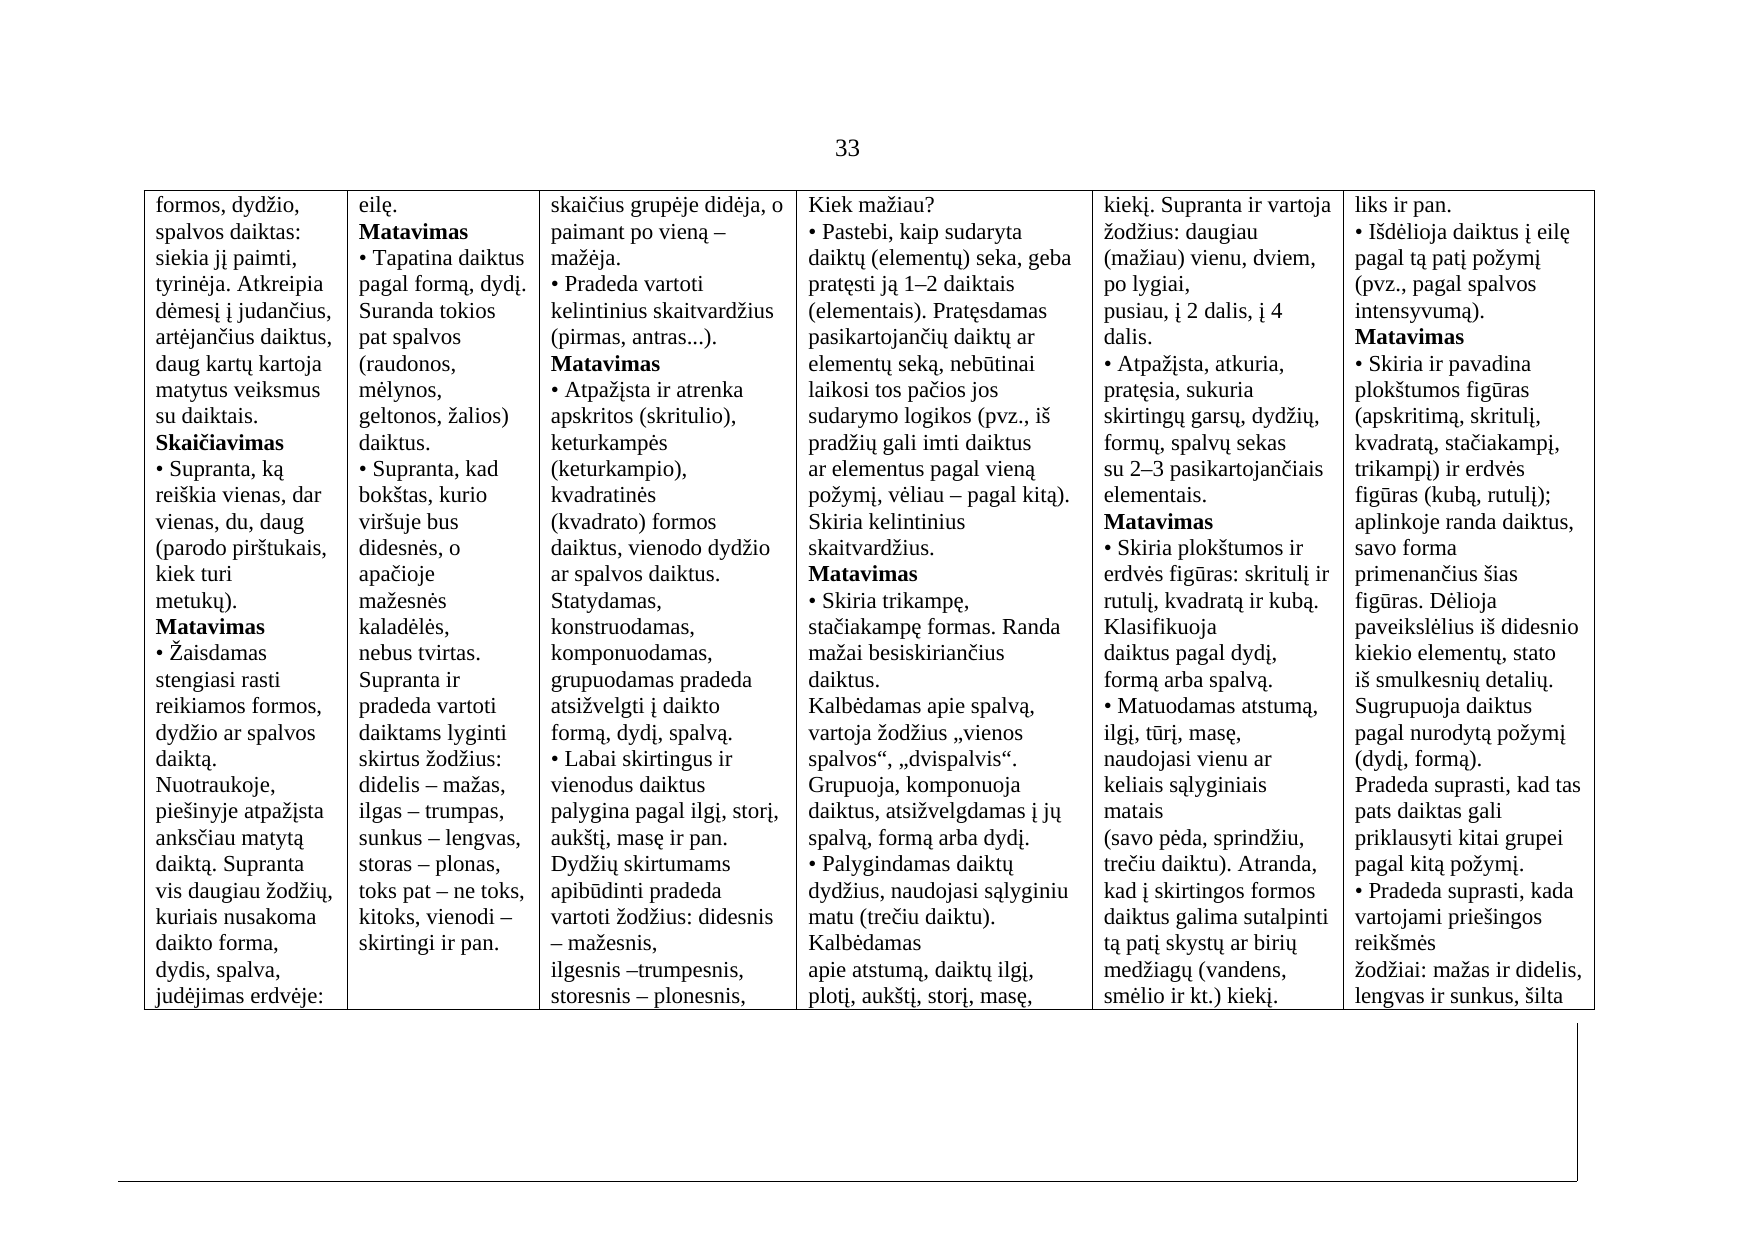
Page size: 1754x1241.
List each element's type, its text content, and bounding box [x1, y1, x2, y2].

table_cell skaičius grupėje didėja, o paimant po vieną – mažėja. • Pradeda vartoti kelintinius skaitvardžius (pirmas, antras...). Matavimas • Atpažįsta ir atrenka apskritos (skritulio), keturkampės (keturkampio), kvadratinės (kvadrato) formos daiktus, vienodo dydžio ar spalvos daiktus. Statydamas, konstruodamas, komponuodamas, grupuodamas pradeda atsižvelgti į daikto formą, dydį, spalvą. • Labai skirtingus ir vienodus daiktus palygina pagal ilgį, storį, aukštį, masę ir pan. Dydžių skirtumams apibūdinti pradeda vartoti žodžius: didesnis – mažesnis, ilgesnis –trumpesnis, storesnis – plonesnis, [540, 191, 796, 1008]
table_cell liks ir pan. • Išdėlioja daiktus į eilę pagal tą patį požymį (pvz., pagal spalvos intensyvumą). Matavimas • Skiria ir pavadina plokštumos figūras (apskritimą, skritulį, kvadratą, stačiakampį, trikampį) ir erdvės figūras (kubą, rutulį); aplinkoje randa daiktus, savo forma primenančius šias figūras. Dėlioja paveikslėlius iš didesnio kiekio elementų, stato iš smulkesnių detalių. Sugrupuoja daiktus pagal nurodytą požymį (dydį, formą). Pradeda suprasti, kad tas pats daiktas gali priklausyti kitai grupei pagal kitą požymį. • Pradeda suprasti, kada vartojami priešingos reikšmės žodžiai: mažas ir didelis, lengvas ir sunkus, šilta [1344, 191, 1594, 1008]
table_cell eilę. Matavimas • Tapatina daiktus pagal formą, dydį. Suranda tokios pat spalvos (raudonos, mėlynos, geltonos, žalios) daiktus. • Supranta, kad bokštas, kurio viršuje bus didesnės, o apačioje mažesnės kaladėlės, nebus tvirtas. Supranta ir pradeda vartoti daiktams lyginti skirtus žodžius: didelis – mažas, ilgas – trumpas, sunkus – lengvas, storas – plonas, toks pat – ne toks, kitoks, vienodi – skirtingi ir pan. [348, 191, 539, 1008]
table_cell Kiek mažiau? • Pastebi, kaip sudaryta daiktų (elementų) seka, geba pratęsti ją 1–2 daiktais (elementais). Pratęsdamas pasikartojančių daiktų ar elementų seką, nebūtinai laikosi tos pačios jos sudarymo logikos (pvz., iš pradžių gali imti daiktus ar elementus pagal vieną požymį, vėliau – pagal kitą). Skiria kelintinius skaitvardžius. Matavimas • Skiria trikampę, stačiakampę formas. Randa mažai besiskiriančius daiktus. Kalbėdamas apie spalvą, vartoja žodžius „vienos spalvos“, „dvispalvis“. Grupuoja, komponuoja daiktus, atsižvelgdamas į jų spalvą, formą arba dydį. • Palygindamas daiktų dydžius, naudojasi sąlyginiu matu (trečiu daiktu). Kalbėdamas apie atstumą, daiktų ilgį, plotį, aukštį, storį, masę, [797, 191, 1092, 1008]
table_cell kiekį. Supranta ir vartoja žodžius: daugiau (mažiau) vienu, dviem, po lygiai, pusiau, į 2 dalis, į 4 dalis. • Atpažįsta, atkuria, pratęsia, sukuria skirtingų garsų, dydžių, formų, spalvų sekas su 2–3 pasikartojančiais elementais. Matavimas • Skiria plokštumos ir erdvės figūras: skritulį ir rutulį, kvadratą ir kubą. Klasifikuoja daiktus pagal dydį, formą arba spalvą. • Matuodamas atstumą, ilgį, tūrį, masę, naudojasi vienu ar keliais sąlyginiais matais (savo pėda, sprindžiu, trečiu daiktu). Atranda, kad į skirtingos formos daiktus galima sutalpinti tą patį skystų ar birių medžiagų (vandens, smėlio ir kt.) kiekį. [1093, 191, 1343, 1008]
table_cell formos, dydžio, spalvos daiktas: siekia jį paimti, tyrinėja. Atkreipia dėmesį į judančius, artėjančius daiktus, daug kartų kartoja matytus veiksmus su daiktais. Skaičiavimas • Supranta, ką reiškia vienas, dar vienas, du, daug (parodo pirštukais, kiek turi metukų). Matavimas • Žaisdamas stengiasi rasti reikiamos formos, dydžio ar spalvos daiktą. Nuotraukoje, piešinyje atpažįsta anksčiau matytą daiktą. Supranta vis daugiau žodžių, kuriais nusakoma daikto forma, dydis, spalva, judėjimas erdvėje: [145, 191, 347, 1008]
